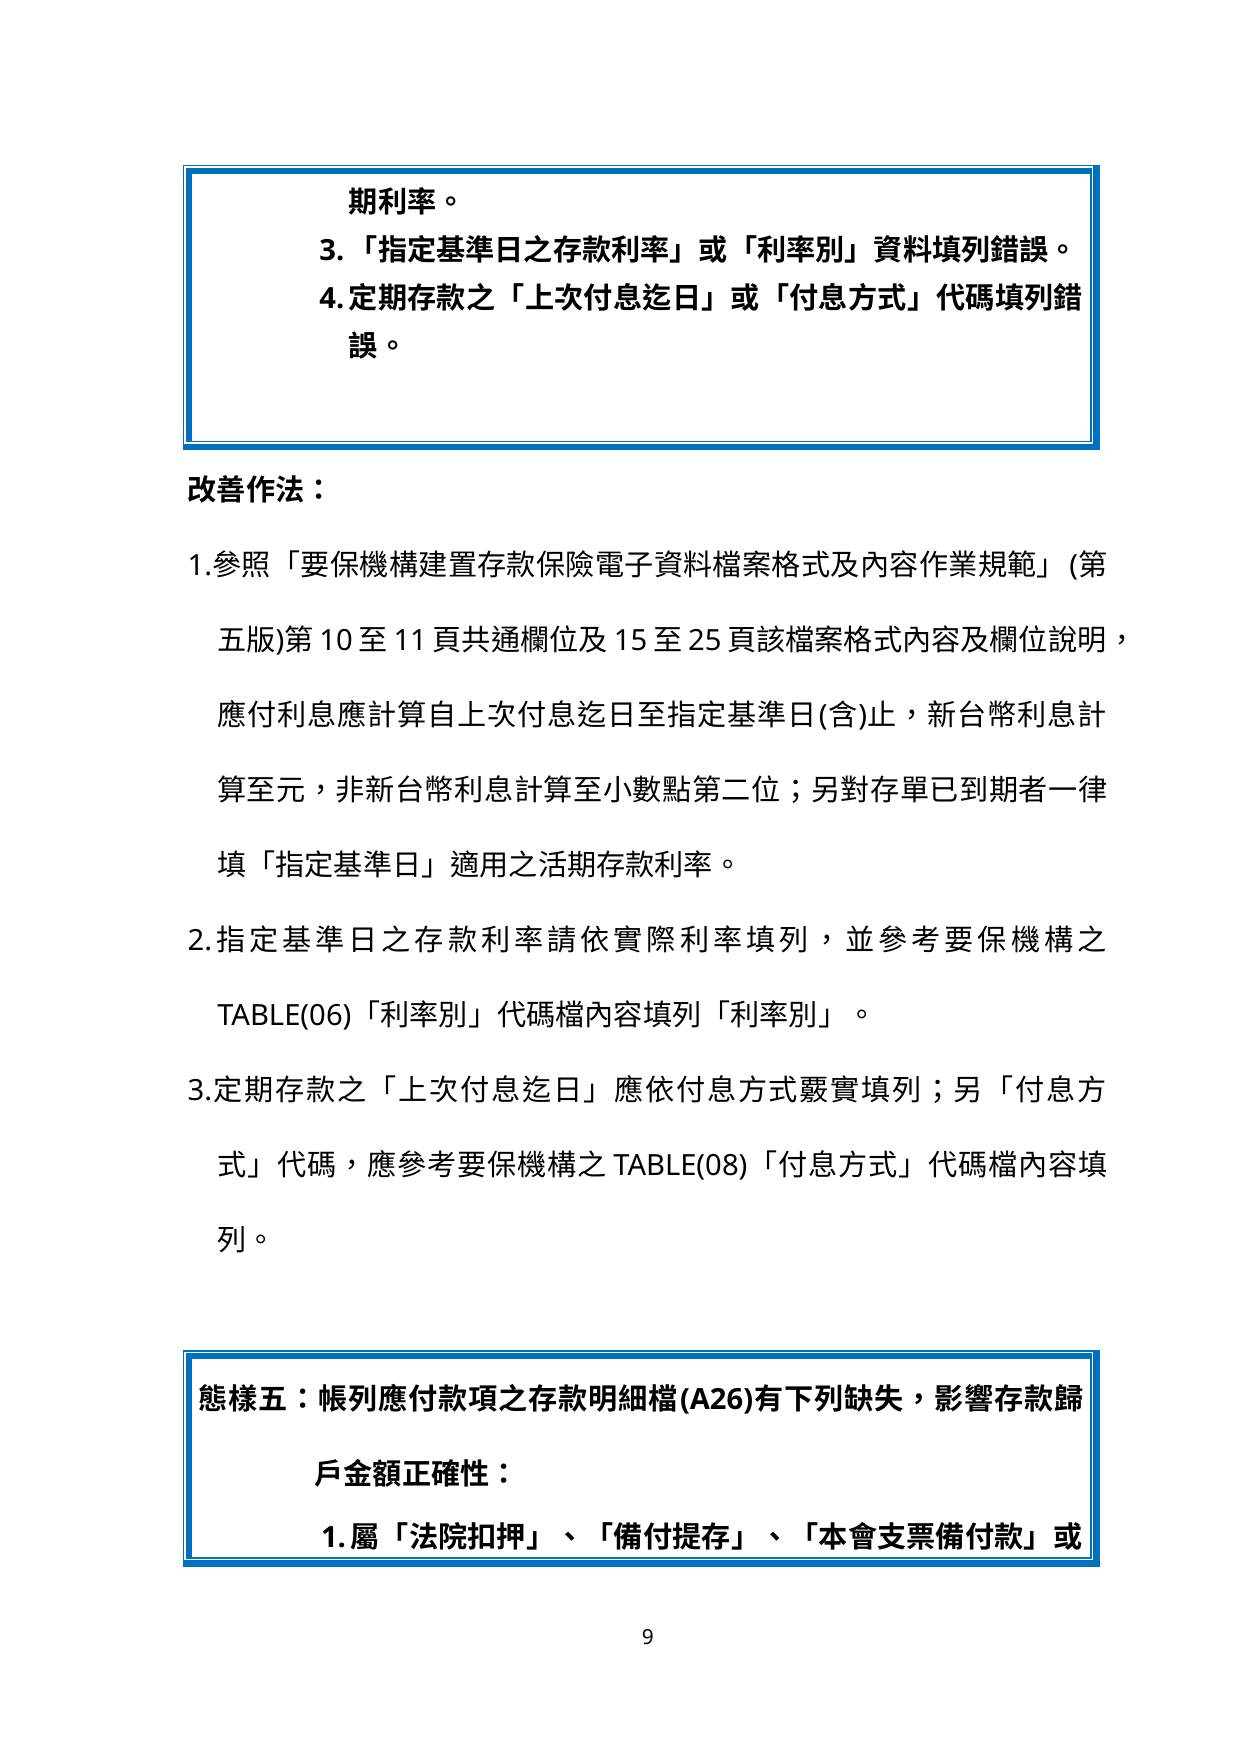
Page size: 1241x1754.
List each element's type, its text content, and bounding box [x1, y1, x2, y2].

table_header 態樣四：存摺存款檔(A21)及存單存款檔(A22)有下列缺失，影響存款利息歸戶正確性： 「應付存款利息」未計算至查核基準日，或對新台幣應付利息誤計算至元以下小數點第二位(應計算至元)。 已到期存單之「存款利率」，未填列查核基準日適用之活期利率。 「指定基準日之存款利率」或「利率別」資料填列錯誤。 定期存款之「上次付息迄日」或「付息方式」代碼填列錯誤。 [192, 174, 1090, 441]
text 3.定期存款之「上次付息迄日」應依付息方式覈實填列；另「付息方式」代碼，應參考要保機構之TABLE(08)「付息方式」代碼檔內容填列。 [187, 1050, 1107, 1275]
text 改善作法： [187, 450, 1107, 525]
table_header 態樣五：帳列應付款項之存款明細檔(A26)有下列缺失，影響存款歸戶金額正確性： 屬「法院扣押」、「備付提存」、「本會支票備付款」或 [192, 1359, 1090, 1557]
text 1.參照「要保機構建置存款保險電子資料檔案格式及內容作業規範」(第五版)第10至11頁共通欄位及15至25頁該檔案格式內容及欄位說明，應付利息應計算自上次付息迄日至指定基準日(含)止，新台幣利息計算至元，非新台幣利息計算至小數點第二位；另對存單已到期者一律填「指定基準日」適用之活期存款利率。 [187, 525, 1107, 900]
text 2.指定基準日之存款利率請依實際利率填列，並參考要保機構之TABLE(06)「利率別」代碼檔內容填列「利率別」。 [187, 900, 1107, 1050]
